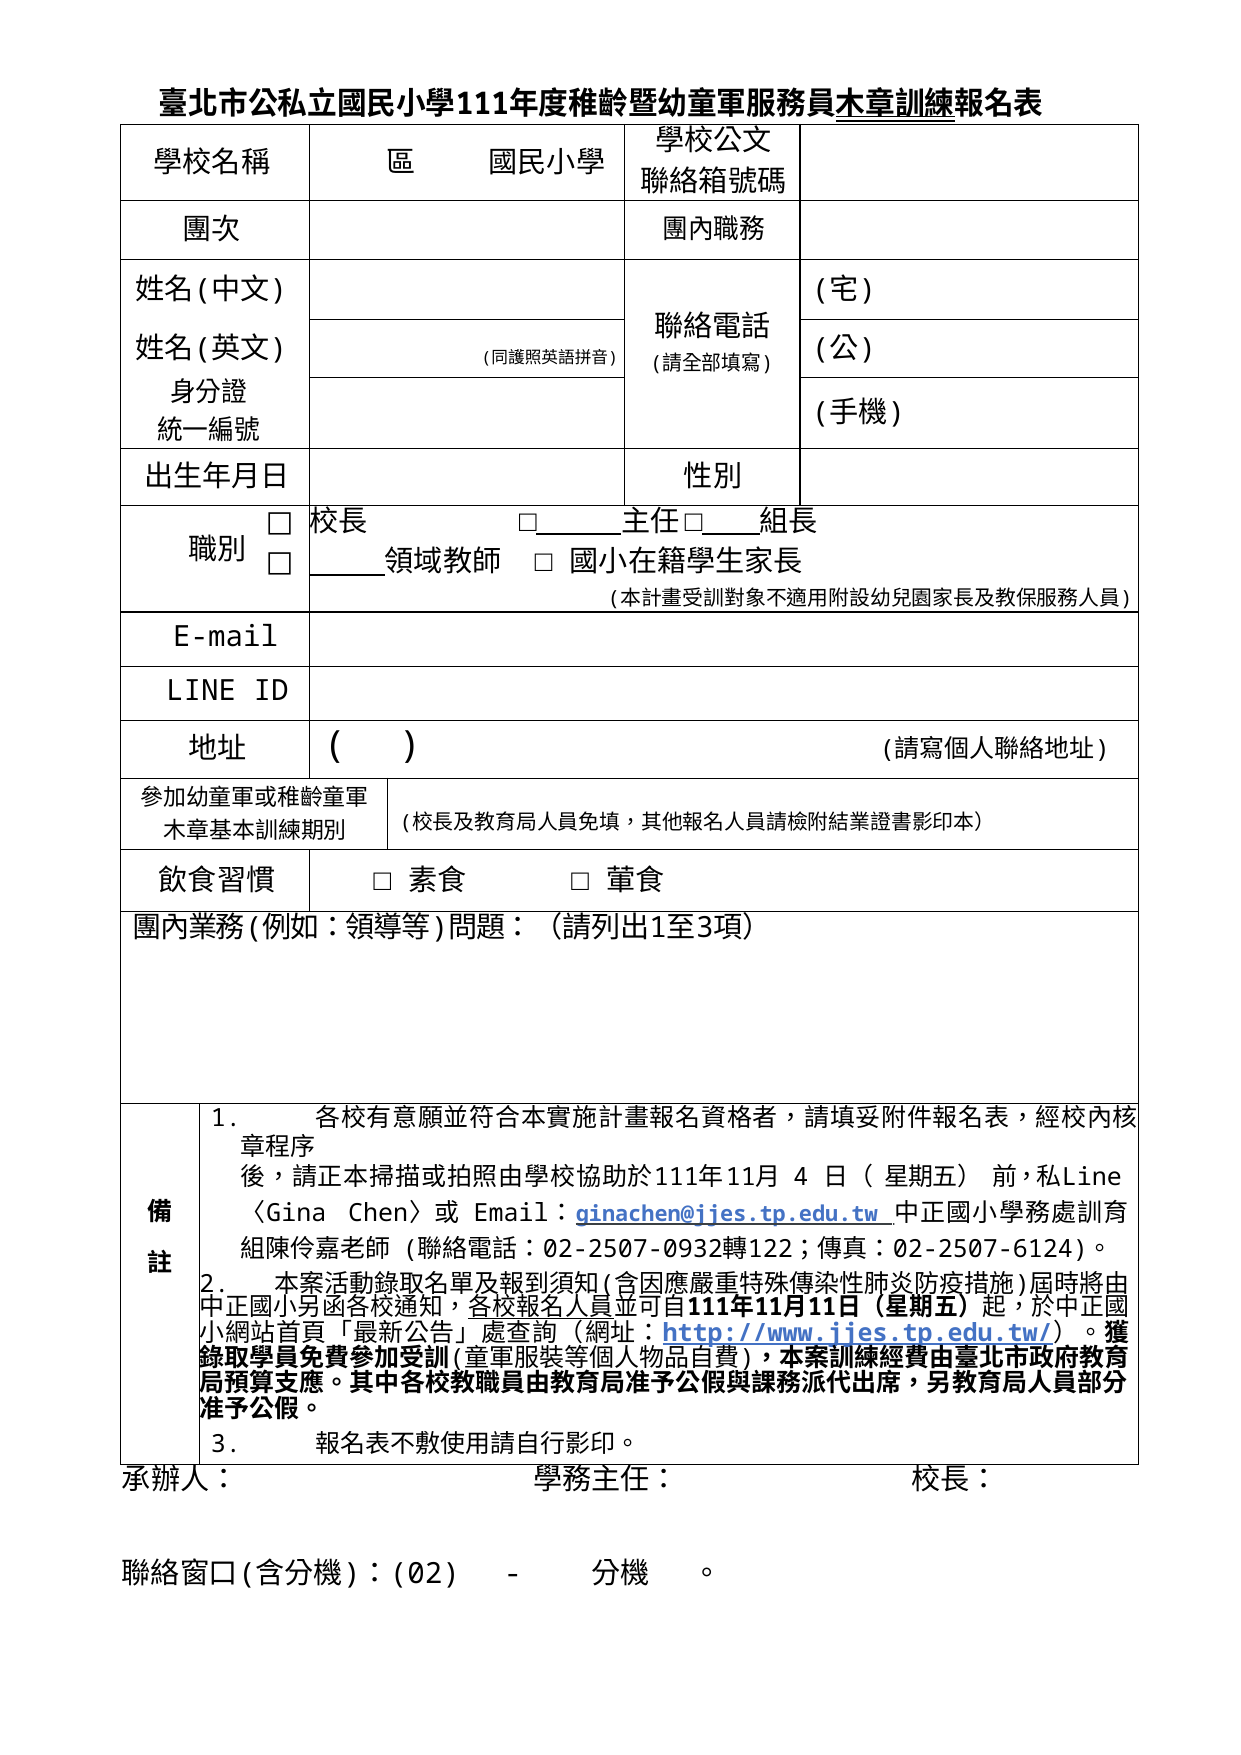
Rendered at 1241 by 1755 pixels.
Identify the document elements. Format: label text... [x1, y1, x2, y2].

table_cell [116, 911, 120, 1103]
table_header 區 國民小學 [310, 125, 624, 200]
text 臺北市公私立國民小學111年度稚齡暨幼童軍服務員木章訓練報名表 [159, 75, 1163, 124]
table_cell 姓名(中文) [121, 260, 309, 319]
table_cell E-mail [121, 613, 309, 666]
table_cell (校長及教育局人員免填，其他報名人員請檢附結業證書影印本） [388, 779, 1138, 849]
table_cell [116, 259, 120, 319]
table_cell [116, 377, 120, 448]
table_cell (宅) [801, 260, 1138, 319]
table_cell [116, 666, 120, 719]
table_cell 團內職務 [625, 201, 799, 259]
table_cell [801, 201, 1138, 259]
table_cell 校長 □ 主任 □ 組長 領域教師 □ 國小在籍學生家長 (本計畫受訓對象不適用附設幼兒園家長及教保服務人員) [310, 506, 1138, 611]
table_cell (同護照英語拼音) [310, 320, 624, 377]
table_cell 身分證 統一編號 [121, 377, 309, 448]
table_cell [1004, 1465, 1139, 1559]
table_cell 性別 [625, 449, 799, 504]
table_cell 地址 [121, 721, 309, 777]
table_cell [116, 448, 120, 504]
table_cell [686, 1465, 816, 1559]
table_cell [310, 201, 624, 259]
table_header 學校公文 聯絡箱號碼 [625, 125, 799, 200]
table_cell [116, 720, 120, 777]
table_cell [116, 505, 120, 611]
table_cell 承辦人： [116, 1464, 475, 1559]
table_cell [116, 778, 120, 849]
table_cell LINE ID [121, 667, 309, 719]
table_cell □ 素食 □ 葷食 [310, 850, 1138, 911]
table_cell (公) [801, 320, 1138, 377]
table_cell 聯絡窗口(含分機)：(02) [116, 1559, 475, 1593]
table_header [801, 125, 1138, 200]
table_cell [801, 449, 1138, 504]
table_cell [310, 378, 624, 448]
table_cell 聯絡電話 (請全部填寫) [625, 260, 799, 448]
table_cell 出生年月日 [121, 449, 309, 504]
table_cell [310, 260, 624, 319]
table_cell [116, 1103, 120, 1464]
table_cell [116, 319, 120, 377]
table_cell 參加幼童軍或稚齡童軍木章基本訓練期別 [121, 779, 387, 849]
table_cell [116, 611, 120, 666]
table_header [116, 124, 120, 200]
table_cell ( ) (請寫個人聯絡地址) [310, 721, 1138, 777]
table_cell [116, 849, 120, 911]
table_cell 團次 [121, 201, 309, 259]
table_cell 姓名(英文) [121, 319, 309, 377]
table_cell 各校有意願並符合本實施計畫報名資格者，請填妥附件報名表，經校內核章程序 後，請正本掃描或拍照由學校協助於111年11月 4 日（ 星期五） 前，私Line 〈Gina Chen〉或 Email：ginachen@jjes.tp.edu.tw 中正國小學務處訓育組陳伶嘉老師 (聯絡電話：02-2507-0932轉122；傳真：02-2507-6124)。 本案活動錄取名單及報到須知(含因應嚴重特殊傳染性肺炎防疫措施)屆時將由中正國小另函各校通知，各校報名人員並可自111年11月11日（星期五）起，於中正國小網站首頁「最新公告」處查詢（網址：http://www.jjes.tp.edu.tw/）。獲錄取學員免費參加受訓(童軍服裝等個人物品自費)，本案訓練經費由臺北市政府教育局預算支應。其中各校教職員由教育局准予公假與課務派代出席，另教育局人員部分准予公假。 報名表不敷使用請自行影印。 [200, 1104, 1138, 1464]
table_header 學校名稱 [121, 125, 309, 200]
table_cell - 分機 [475, 1559, 686, 1593]
table_cell [310, 613, 1138, 666]
table_cell 飲食習慣 [121, 850, 309, 911]
table_cell [310, 449, 624, 504]
table_cell 校長： [816, 1465, 1003, 1559]
table_cell [1004, 1559, 1139, 1593]
table_cell [816, 1559, 1003, 1593]
table_cell 學務主任： [475, 1465, 686, 1559]
table_cell 備註 [121, 1104, 199, 1464]
table_cell [310, 667, 1138, 719]
table_cell (手機) [801, 378, 1138, 448]
table_cell 職別 [121, 506, 309, 611]
table_cell 團內業務(例如：領導等)問題：（請列出1至3項） [121, 912, 1138, 1103]
table_cell [116, 200, 120, 259]
table_cell 。 [686, 1559, 816, 1593]
